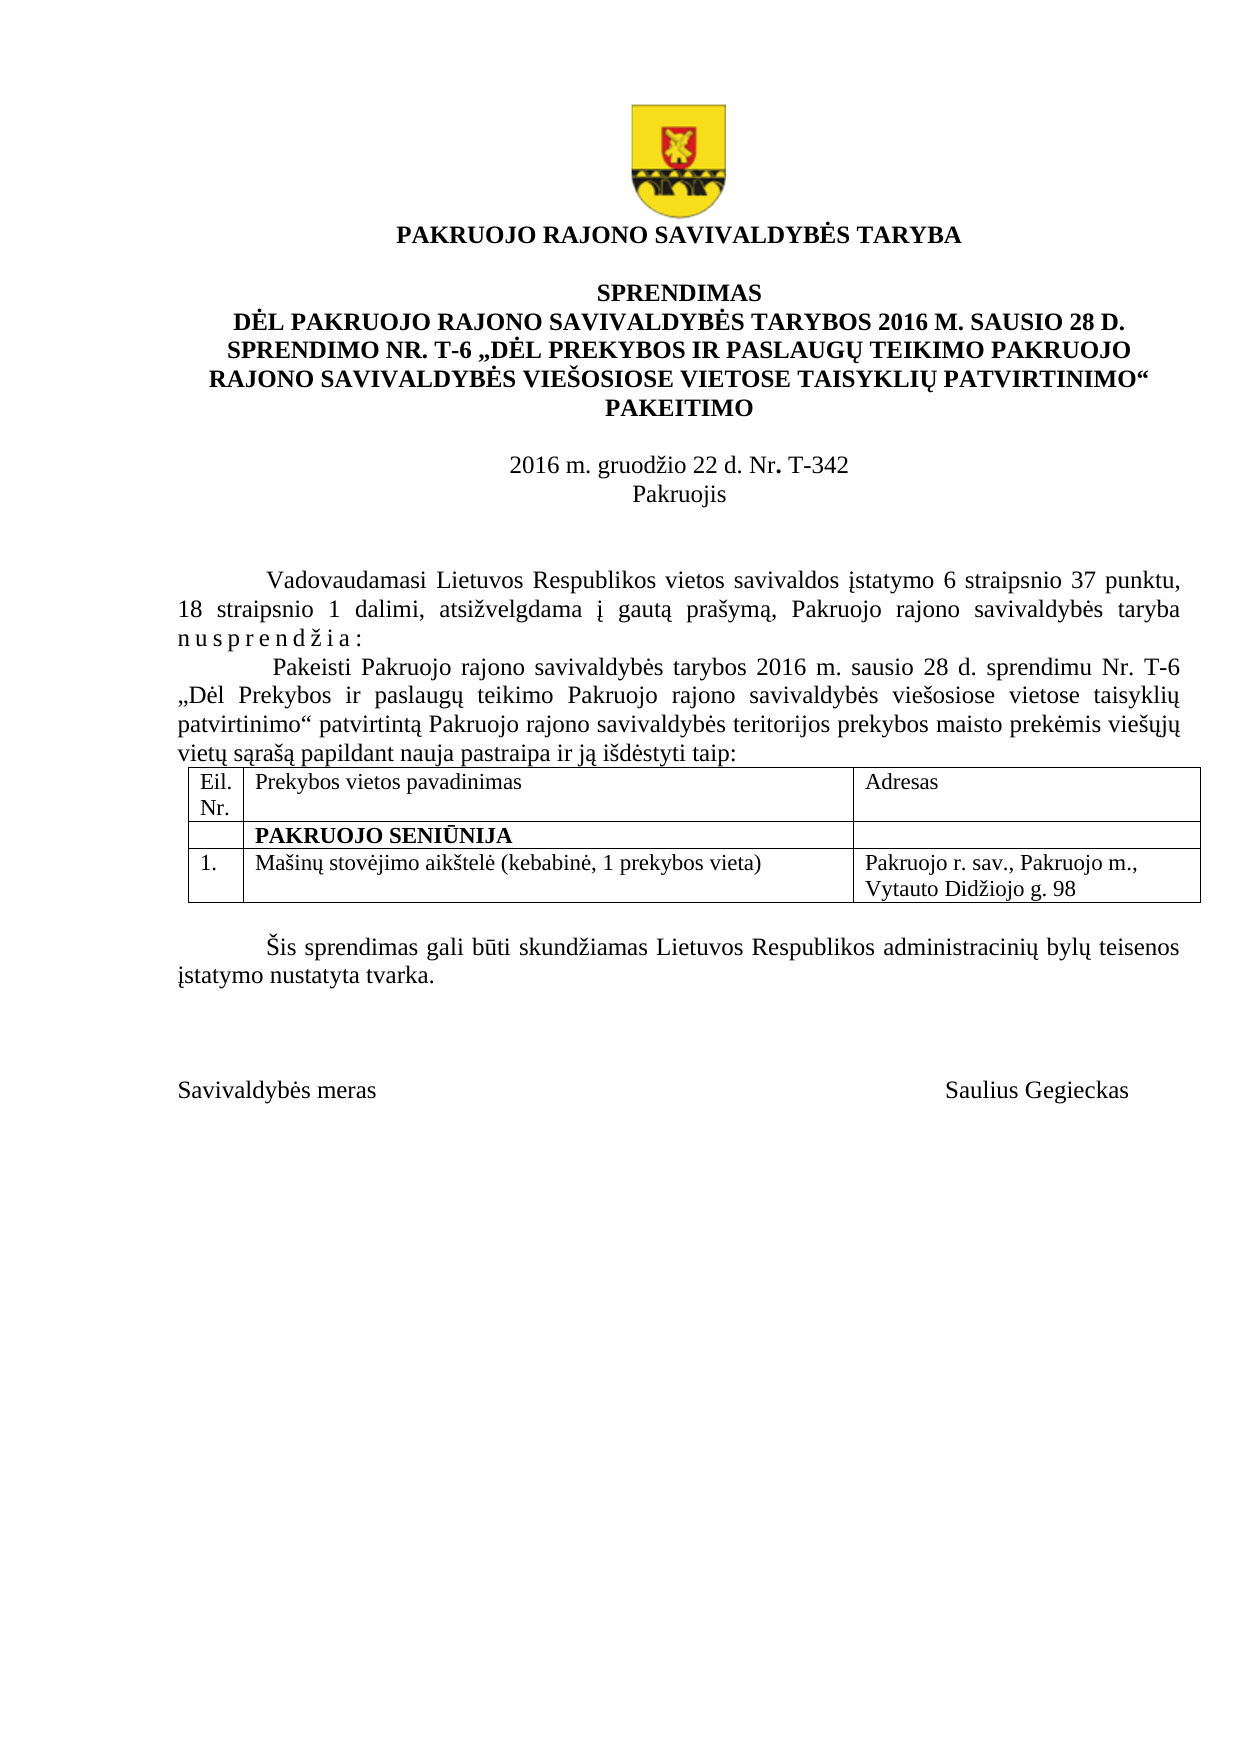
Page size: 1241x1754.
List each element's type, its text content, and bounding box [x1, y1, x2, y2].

text Savivaldybės meras Saulius Gegieckas [177, 1075, 1181, 1104]
text DĖL PAKRUOJO RAJONO SAVIVALDYBĖS TARYBOS 2016 M. SAUSIO 28 D. SPRENDIMO NR. T-6 „DĖL PREKYBOS IR PASLAUGŲ TEIKIMO PAKRUOJO RAJONO SAVIVALDYBĖS VIEŠOSIOSE VIETOSE TAISYKLIŲ PATVIRTINIMO“ PAKEITIMO [177, 307, 1181, 422]
text Šis sprendimas gali būti skundžiamas Lietuvos Respublikos administracinių bylų teisenos įstatymo nustatyta tvarka. [177, 932, 1181, 989]
text SPRENDIMAS [177, 278, 1181, 307]
text Pakruojis [177, 479, 1181, 508]
text Vadovaudamasi Lietuvos Respublikos vietos savivaldos įstatymo 6 straipsnio 37 punktu, 18 straipsnio 1 dalimi, atsižvelgdama į gautą prašymą, Pakruojo rajono savivaldybės taryba nusprendžia: [177, 566, 1181, 652]
table_header Eil. Nr. [189, 768, 243, 821]
table_header Adresas [854, 768, 1200, 821]
text Pakeisti Pakruojo rajono savivaldybės tarybos 2016 m. sausio 28 d. sprendimu Nr. T-6 „Dėl Prekybos ir paslaugų teikimo Pakruojo rajono savivaldybės viešosiose vietose taisyklių patvirtinimo“ patvirtintą Pakruojo rajono savivaldybės teritorijos prekybos maisto prekėmis viešųjų vietų sąrašą papildant nauja pastraipa ir ją išdėstyti taip: [177, 652, 1181, 767]
table_cell 1. [189, 849, 243, 902]
table_cell [854, 822, 1200, 848]
text 2016 m. gruodžio 22 d. Nr. T-342 [177, 451, 1181, 479]
table_cell PAKRUOJO SENIŪNIJA [244, 822, 853, 848]
table_header Prekybos vietos pavadinimas [244, 768, 853, 821]
table_cell [189, 822, 243, 848]
table_cell Mašinų stovėjimo aikštelė (kebabinė, 1 prekybos vieta) [244, 849, 853, 902]
table_cell Pakruojo r. sav., Pakruojo m., Vytauto Didžiojo g. 98 [854, 849, 1200, 902]
text PAKRUOJO RAJONO SAVIVALDYBĖS TARYBA [177, 221, 1181, 249]
